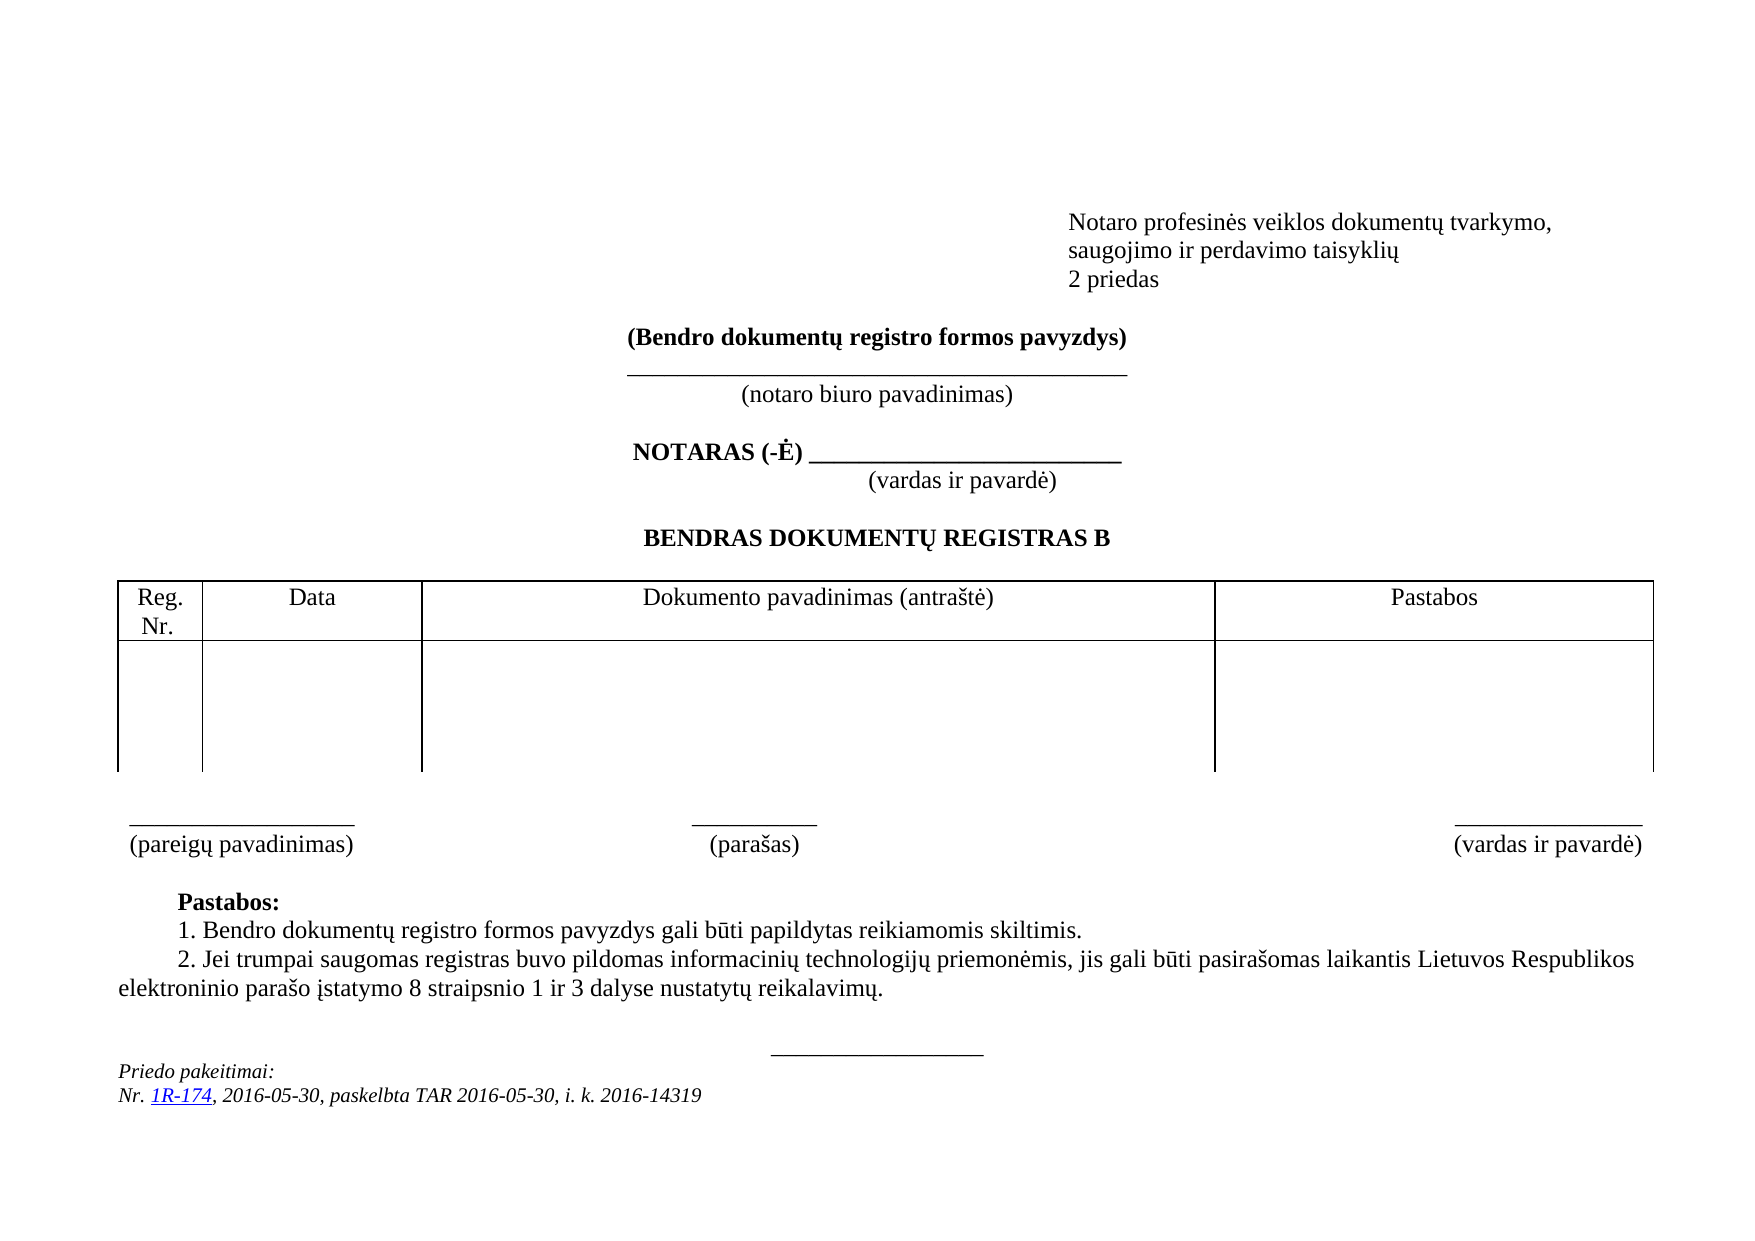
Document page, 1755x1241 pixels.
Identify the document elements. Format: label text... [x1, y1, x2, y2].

text Notaro profesinės veiklos dokumentų tvarkymo, [1068, 207, 1636, 235]
text Pastabos: [118, 887, 1636, 916]
table_header Reg. Nr. [119, 582, 202, 639]
text NOTARAS (-Ė) _________________________ [118, 437, 1636, 465]
text (vardas ir pavardė) [868, 465, 1636, 494]
table_header __________________ (pareigų pavadinimas) [118, 801, 617, 858]
text (Bendro dokumentų registro formos pavyzdys) [118, 322, 1636, 350]
text (notaro biuro pavadinimas) [118, 379, 1636, 408]
table_header _______________ (vardas ir pavardė) [892, 801, 1653, 858]
text Nr. 1R-174, 2016-05-30, paskelbta TAR 2016-05-30, i. k. 2016-14319 [118, 1083, 1636, 1107]
table_header Dokumento pavadinimas (antraštė) [423, 582, 1214, 639]
table_cell [203, 641, 421, 772]
text _________________ [118, 1031, 1636, 1059]
text saugojimo ir perdavimo taisyklių [1068, 235, 1636, 264]
text 2 priedas [1068, 264, 1636, 293]
text 2. Jei trumpai saugomas registras buvo pildomas informacinių technologijų priemonėmis, jis gali būti pasirašomas laikantis Lietuvos Respublikos elektroninio parašo įstatymo 8 straipsnio 1 ir 3 dalyse nustatytų reikalavimų. [118, 944, 1636, 1002]
table_header Pastabos [1216, 582, 1653, 639]
table_header __________ (parašas) [617, 801, 892, 858]
table_cell [119, 641, 202, 772]
table_cell [1216, 641, 1653, 772]
table_cell [423, 641, 1214, 772]
text BENDRAS DOKUMENTŲ REGISTRAS B [118, 523, 1636, 552]
text ________________________________________ [118, 350, 1636, 379]
table_header Data [203, 582, 421, 639]
text Priedo pakeitimai: [118, 1059, 1636, 1083]
text 1. Bendro dokumentų registro formos pavyzdys gali būti papildytas reikiamomis skiltimis. [118, 916, 1636, 944]
